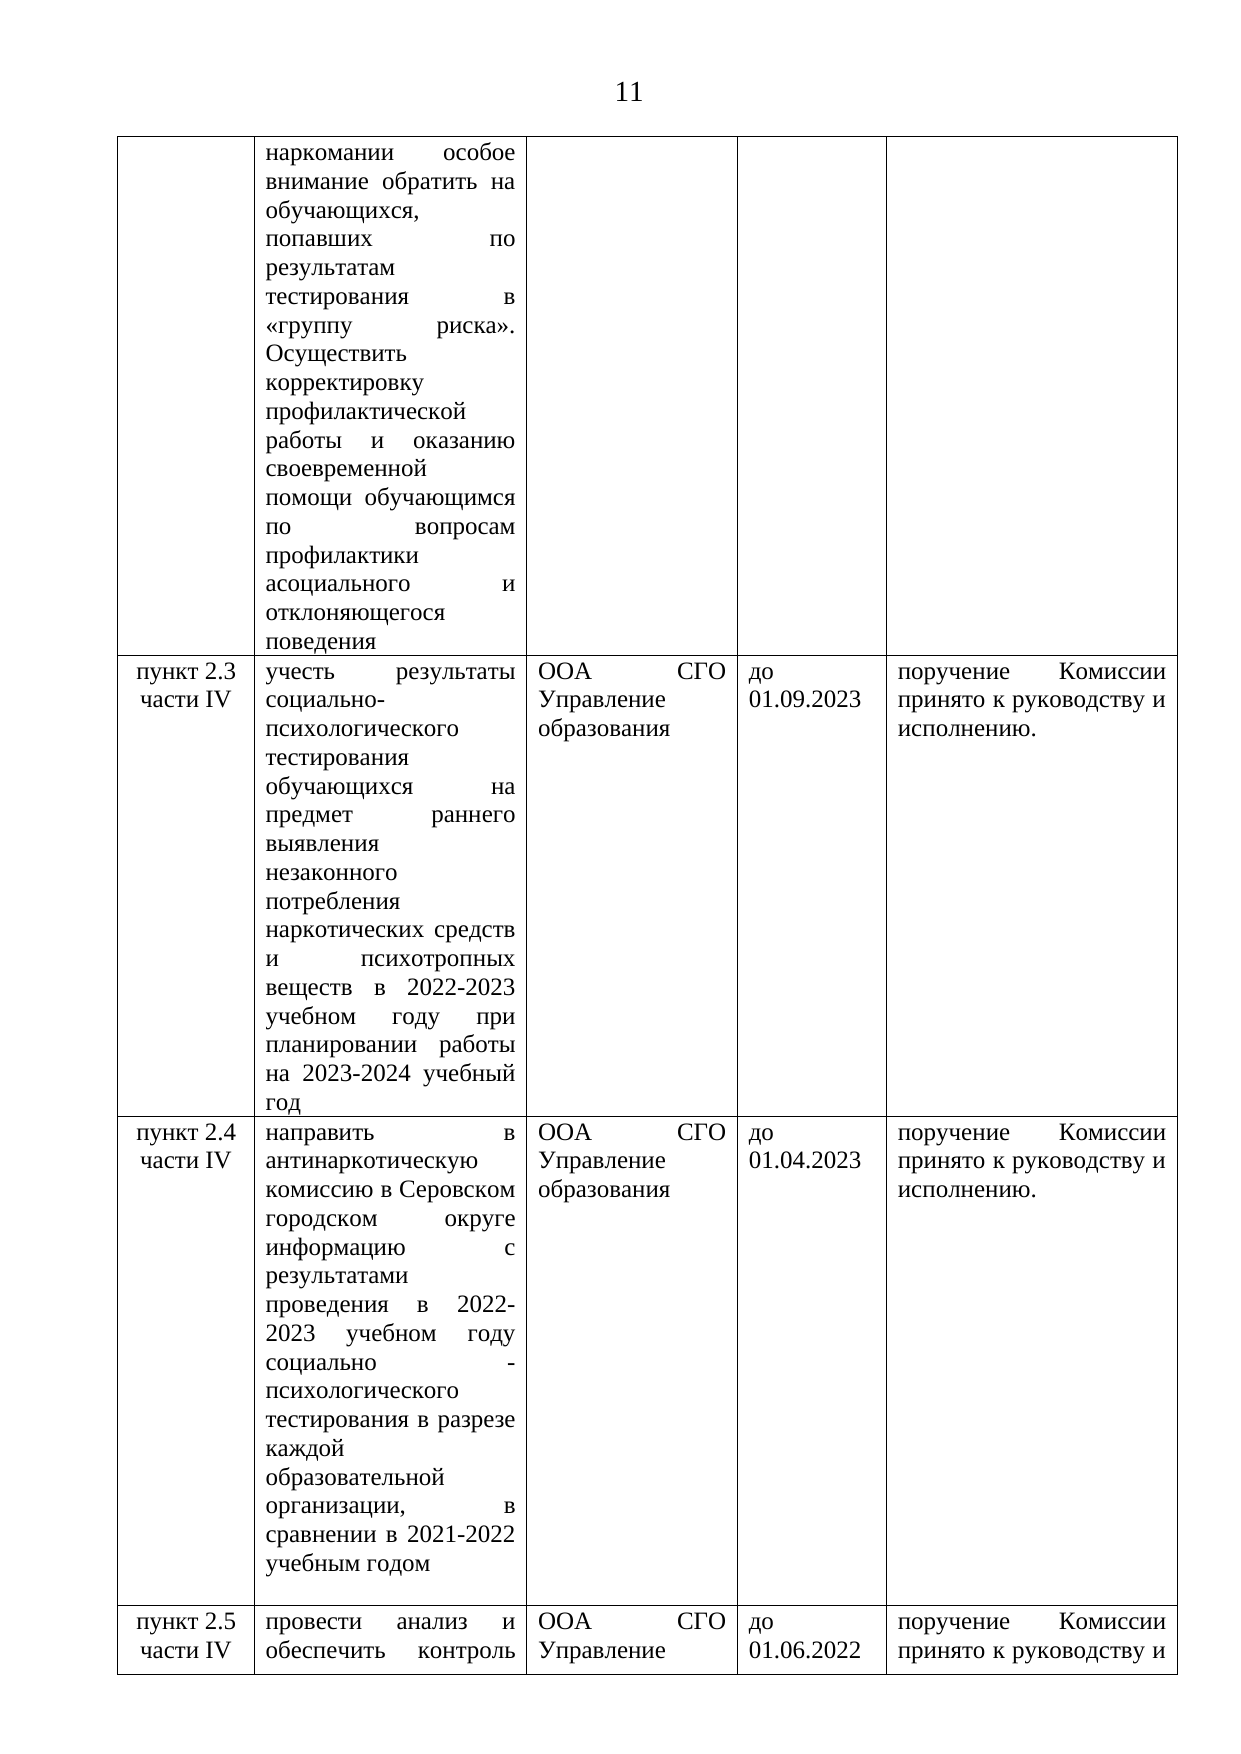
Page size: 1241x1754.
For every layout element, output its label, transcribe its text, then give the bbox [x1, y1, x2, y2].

table_cell [738, 137, 886, 655]
table_cell пункт 2.3 части IV [118, 656, 254, 1116]
table_cell до 01.09.2023 [738, 656, 886, 1116]
table_cell направить в антинаркотическую комиссию в Серовском городском округе информацию с результатами проведения в 2022-2023 учебном году социально - психологического тестирования в разрезе каждой образовательной организации, в сравнении в 2021-2022 учебным годом [255, 1117, 526, 1605]
table_cell пункт 2.4 части IV [118, 1117, 254, 1605]
table_cell [887, 137, 1177, 655]
table_cell поручение Комиссии принято к руководству и исполнению. [887, 1117, 1177, 1605]
table_cell учесть результаты социально-психологического тестирования обучающихся на предмет раннего выявления незаконного потребления наркотических средств и психотропных веществ в 2022-2023 учебном году при планировании работы на 2023-2024 учебный год [255, 656, 526, 1116]
table_cell ООА СГО Управление образования [527, 1117, 737, 1605]
table_cell до 01.06.2022 [738, 1606, 886, 1674]
table_cell ООА СГО Управление образования [527, 656, 737, 1116]
table_cell [118, 137, 254, 655]
table_cell провести анализ и обеспечить контроль [255, 1606, 526, 1674]
table_cell поручение Комиссии принято к руководству и [887, 1606, 1177, 1674]
table_cell пункт 2.5 части IV [118, 1606, 254, 1674]
table_cell ООА СГО Управление [527, 1606, 737, 1674]
table_cell [527, 137, 737, 655]
table_cell до 01.04.2023 [738, 1117, 886, 1605]
table_cell поручение Комиссии принято к руководству и исполнению. [887, 656, 1177, 1116]
table_cell наркомании особое внимание обратить на обучающихся, попавших по результатам тестирования в «группу риска». Осуществить корректировку профилактической работы и оказанию своевременной помощи обучающимся по вопросам профилактики асоциального и отклоняющегося поведения [255, 137, 526, 655]
